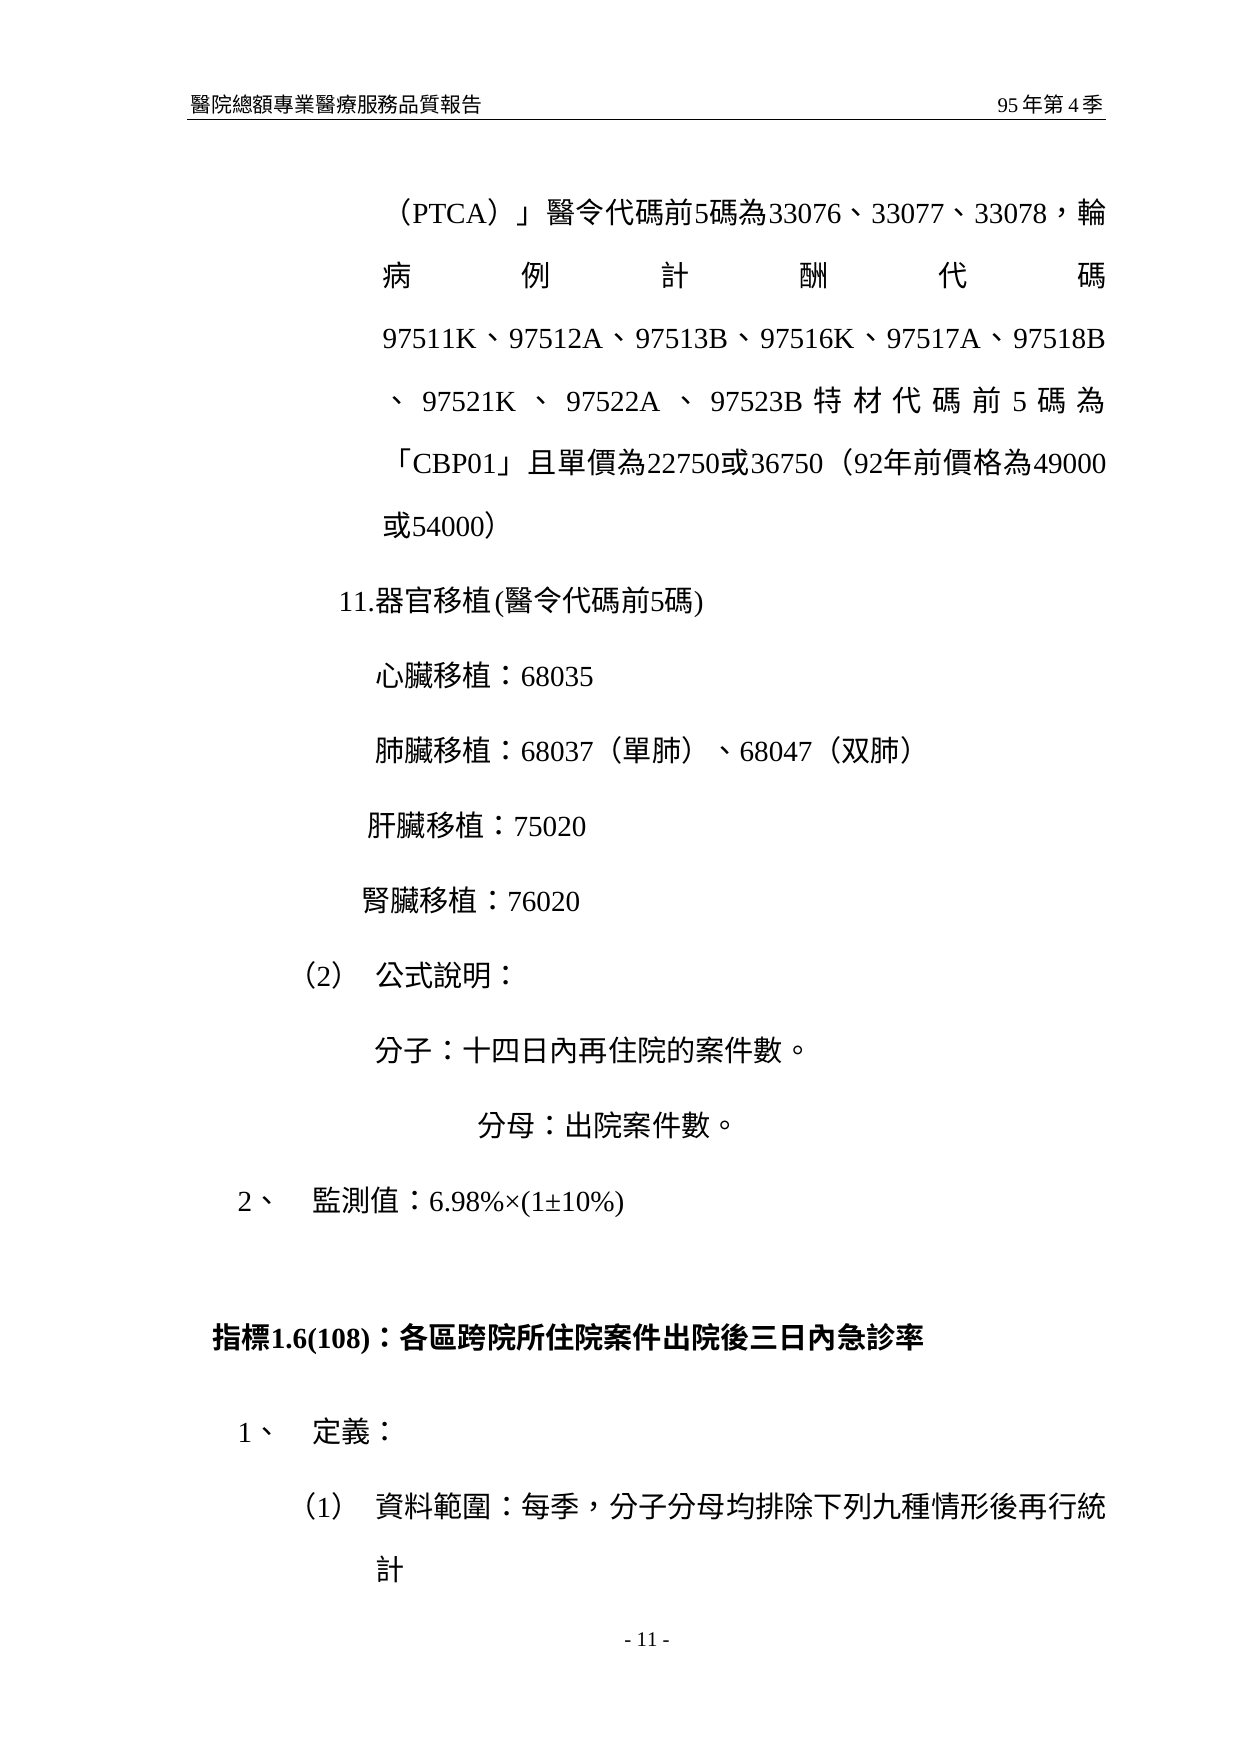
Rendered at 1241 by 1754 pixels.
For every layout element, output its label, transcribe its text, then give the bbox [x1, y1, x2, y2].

list 監測值：6.98%×(1±10%) [237, 1157, 1106, 1219]
text 肝臟移植：75020 [287, 782, 1106, 844]
text 肺臟移植：68037（單肺）、68047（双肺） [287, 707, 1106, 769]
text 心臟移植：68035 [287, 632, 1106, 694]
text 指標1.6(108)：各區跨院所住院案件出院後三日內急診率 [212, 1294, 1106, 1357]
text （PTCA）」醫令代碼前5碼為33076、33077、33078，輪病例計酬代碼97511K、97512A、97513B、97516K、97517A、97518B、97521K、97522A、97523B特材代碼前5碼為「CBP01」且單價為22750或36750（92年前價格為49000或54000） [353, 169, 1106, 544]
list 定義： [237, 1388, 1106, 1451]
list 資料範圍：每季，分子分母均排除下列九種情形後再行統計 [287, 1463, 1106, 1588]
text 分母：出院案件數。 [477, 1082, 1106, 1144]
list 公式說明： [287, 932, 1106, 994]
text 腎臟移植：76020 [237, 857, 1106, 919]
text 分子：十四日內再住院的案件數。 [374, 1007, 1106, 1069]
text 11.器官移植 (醫令代碼前5碼) [287, 557, 1106, 619]
